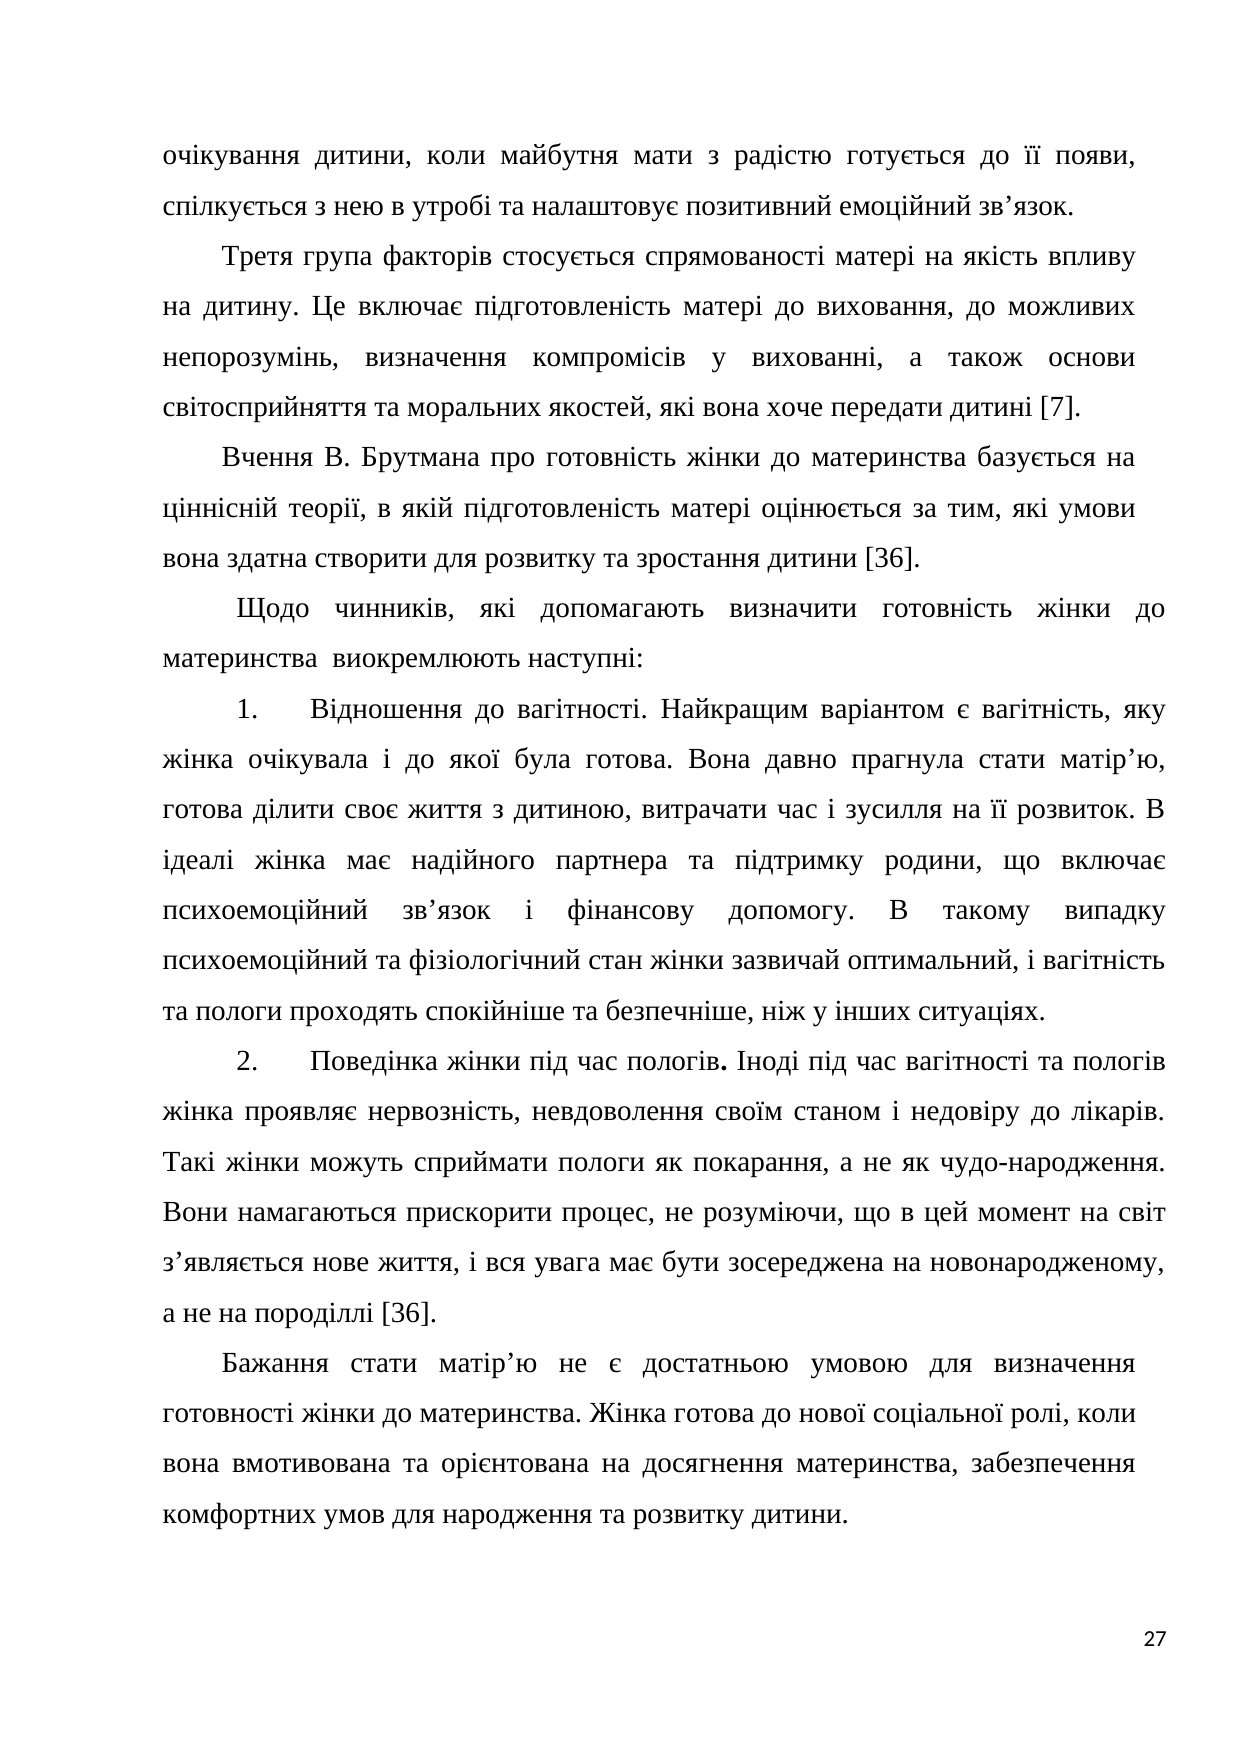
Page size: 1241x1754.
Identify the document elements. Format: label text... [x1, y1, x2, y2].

text Щодо чинників, які допомагають визначити готовність жінки до материнства виокремлюють наступні: [162, 590, 1166, 674]
text Третя група факторів стосується спрямованості матері на якість впливу на дитину. Це включає підготовленість матері до виховання, до можливих непорозумінь, визначення компромісів у вихованні, а також основи світосприйняття та моральних якостей, які вона хоче передати дитині [7]. [162, 238, 1137, 423]
text Вчення В. Брутмана про готовність жінки до материнства базується на ціннісній теорії, в якій підготовленість матері оцінюється за тим, які умови вона здатна створити для розвитку та зростання дитини [36]. [162, 439, 1137, 573]
list Відношення до вагітності. Найкращим варіантом є вагітність, яку жінка очікувала і до якої була готова. Вона давно прагнула стати матір’ю, готова ділити своє життя з дитиною, витрачати час і зусилля на її розвиток. В ідеалі жінка має надійного партнера та підтримку родини, що включає психоемоційний зв’язок і фінансову допомогу. В такому випадку психоемоційний та фізіологічний стан жінки зазвичай оптимальний, і вагітність та пологи проходять спокійніше та безпечніше, ніж у інших ситуаціях. [162, 691, 1166, 1026]
list Поведінка жінки під час пологів. Іноді під час вагітності та пологів жінка проявляє нервозність, невдоволення своїм станом і недовіру до лікарів. Такі жінки можуть сприймати пологи як покарання, а не як чудо-народження. Вони намагаються прискорити процес, не розуміючи, що в цей момент на світ з’являється нове життя, і вся увага має бути зосереджена на новонародженому, а не на породіллі [36]. [162, 1043, 1166, 1328]
text Бажання стати матір’ю не є достатньою умовою для визначення готовності жінки до материнства. Жінка готова до нової соціальної ролі, коли вона вмотивована та орієнтована на досягнення материнства, забезпечення комфортних умов для народження та розвитку дитини. [162, 1345, 1137, 1529]
text очікування дитини, коли майбутня мати з радістю готується до її появи, спілкується з нею в утробі та налаштовує позитивний емоційний зв’язок. [162, 137, 1137, 221]
